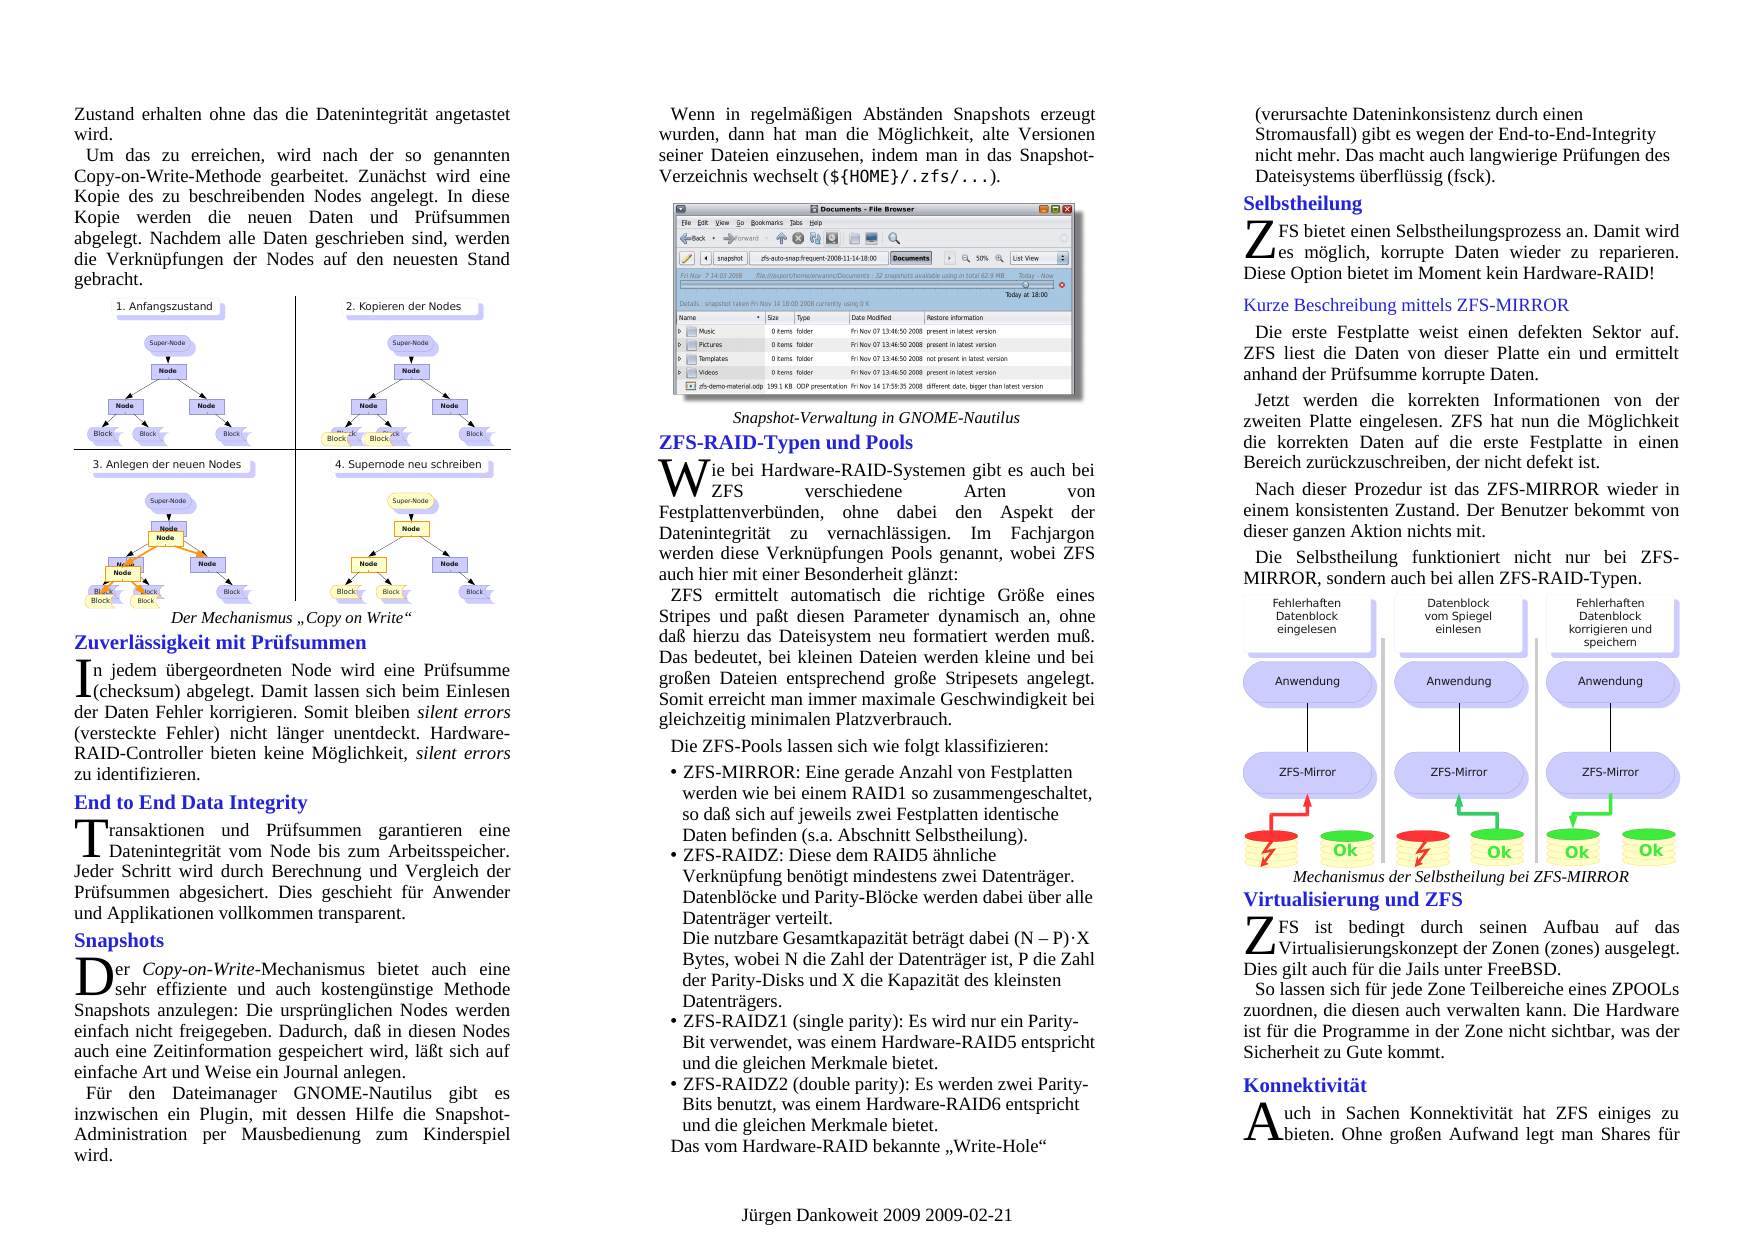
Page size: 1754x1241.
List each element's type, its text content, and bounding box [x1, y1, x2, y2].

text Für den Dateimanager GNOME-Nautilus gibt es inzwischen ein Plugin, mit dessen Hilfe die Snapshot-Administration per Mausbedienung zum Kinderspiel wird. [74, 1083, 511, 1166]
text Zuverlässigkeit mit Prüfsummen [296, 296, 511, 308]
list Die nutzbare Gesamtkapazität beträgt dabei (N – P)·X Bytes, wobei N die Zahl der Datenträger ist, P die Zahl der Parity-Disks und X die Kapazität des kleinsten Datenträgers. [670, 928, 1096, 1011]
text Snapshot-Verwaltung in GNOME-Nautilus [658, 409, 1096, 427]
text ZFS ist bedingt durch seinen Aufbau auf das Virtualisierungskonzept der Zonen (zones) ausgelegt. Dies gilt auch für die Jails unter FreeBSD. [1243, 917, 1680, 979]
text ZFS bietet einen Selbstheilungsprozess an. Damit wird es möglich, korrupte Daten wieder zu reparieren. Diese Option bietet im Moment kein Hardware-RAID! [1243, 221, 1680, 283]
text Der Mechanismus „Copy on Write“ [74, 308, 295, 449]
list ZFS-RAIDZ: Diese dem RAID5 ähnliche Verknüpfung benötigt mindestens zwei Datenträger. Datenblöcke und Parity-Blöcke werden dabei über alle Datenträger verteilt. [670, 845, 1096, 928]
text End to End Data Integrity [74, 791, 511, 814]
text In jedem übergeordneten Node wird eine Prüfsumme (checksum) abgelegt. Damit lassen sich beim Einlesen der Daten Fehler korrigieren. Somit bleiben silent errors (versteckte Fehler) nicht länger unentdeckt. Hardware-RAID-Controller bieten keine Möglichkeit, silent errors zu identifizieren. [74, 660, 511, 784]
text Der Mechanismus „Copy on Write“ [74, 450, 511, 627]
picture [658, 192, 1096, 409]
text Virtualisierung und ZFS [1243, 886, 1680, 911]
text Konnektivität [1243, 1074, 1680, 1097]
text Um das zu erreichen, wird nach der so genannten Copy-on-Write-Methode gearbeitet. Zunächst wird eine Kopie des zu beschreibenden Nodes angelegt. In diese Kopie werden die neuen Daten und Prüfsummen abgelegt. Nachdem alle Daten geschrieben sind, werden die Verknüpfungen der Nodes auf den neuesten Stand gebracht. [74, 145, 511, 290]
text Der Mechanismus „Copy on Write“ [296, 308, 511, 449]
text Zuverlässigkeit mit Prüfsummen [74, 296, 295, 308]
text Das vom Hardware-RAID bekannte „Write-Hole“ [670, 1135, 1096, 1156]
text Mechanismus der Selbstheilung bei ZFS-MIRROR [1243, 607, 1680, 886]
text Snapshots [74, 929, 511, 952]
text Selbstheilung [1243, 192, 1680, 215]
text Auch in Sachen Konnektivität hat ZFS einiges zu bieten. Ohne großen Aufwand legt man Shares für SMB/CIFS oder NFS an. Ein Volume läßt sich auch als iSCSI-Target oder für das Swapping einrichten. [1243, 1103, 1680, 1144]
text Zustand erhalten ohne das die Datenintegrität angetastet wird. [74, 103, 511, 145]
text Jetzt werden die korrekten Informationen von der zweiten Platte eingelesen. ZFS hat nun die Möglichkeit die korrekten Daten auf die erste Festplatte in einen Bereich zurückzuschreiben, der nicht defekt ist. [1243, 390, 1680, 473]
text (verursachte Daten­inkonsistenz durch einen Stromausfall) gibt es wegen der End-to-End-Integrity nicht mehr. Das macht auch langwierige Prüfungen des Dateisystems überflüssig (fsck). [1255, 103, 1680, 186]
text Nach dieser Prozedur ist das ZFS-MIRROR wieder in einem konsistenten Zustand. Der Benutzer bekommt von dieser ganzen Aktion nichts mit. [1243, 479, 1680, 541]
text Die Selbstheilung funktioniert nicht nur bei ZFS- MIRROR, sondern auch bei allen ZFS-RAID-Typen. [1243, 547, 1680, 588]
text Die ZFS-Pools lassen sich wie folgt klassifizieren: [658, 736, 1096, 756]
text So lassen sich für jede Zone Teilbereiche eines ZPOOLs zuordnen, die diesen auch verwalten kann. Die Hardware ist für die Programme in der Zone nicht sichtbar, was der Sicherheit zu Gute kommt. [1243, 979, 1680, 1062]
text Der Copy-on-Write-Mechanismus bietet auch eine sehr effiziente und auch kostengünstige Methode Snapshots anzulegen: Die ursprünglichen Nodes werden einfach nicht freigegeben. Dadurch, daß in diesen Nodes auch eine Zeitinformation gespeichert wird, läßt sich auf einfache Art und Weise ein Journal anlegen. [74, 958, 511, 1083]
text Die erste Festplatte weist einen defekten Sektor auf. ZFS liest die Daten von dieser Platte ein und ermittelt anhand der Prüfsumme korrupte Daten. [1243, 322, 1680, 384]
text Wie bei Hardware-RAID-Systemen gibt es auch bei ZFS verschiedene Arten von Festplattenverbünden, ohne dabei den Aspekt der Datenintegrität zu vernachlässigen. Im Fachjargon werden diese Verknüpfungen Pools genannt, wobei ZFS auch hier mit einer Besonderheit glänzt: [658, 460, 1096, 584]
text Zuverlässigkeit mit Prüfsummen [74, 627, 511, 654]
text Wenn in regelmäßigen Abständen Snap­shots erzeugt wurden, dann hat man die Möglichkeit, alte Versionen seiner Dateien einzusehen, indem man in das Snapshot-Verzeichnis wechselt (${HOME}/.zfs/...). [658, 103, 1096, 186]
list ZFS-RAIDZ2 (double parity): Es werden zwei Parity-Bits benutzt, was einem Hardware-RAID6 entspricht und die gleichen Merkmale bietet. [670, 1073, 1096, 1135]
text Transaktionen und Prüfsummen garantieren eine Datenintegrität vom Node bis zum Arbeitsspeicher. Jeder Schritt wird durch Berechnung und Vergleich der Prüfsummen abgesichert. Dies geschieht für Anwender und Applikationen vollkommen transparent. [74, 819, 511, 923]
text ZFS ermittelt automatisch die richtige Größe eines Stripes und paßt diesen Parameter dynamisch an, ohne daß hierzu das Dateisystem neu formatiert werden muß. Das bedeutet, bei kleinen Dateien werden kleine und bei großen Dateien entsprechend große Stripesets angelegt. Somit erreicht man immer maximale Geschwindigkeit bei gleichzeitig minimalen Platzverbrauch. [658, 584, 1096, 730]
text ZFS-RAID-Typen und Pools [658, 427, 1096, 454]
text Kurze Beschreibung mittels ZFS-MIRROR [1243, 295, 1680, 316]
list ZFS-RAIDZ1 (single parity): Es wird nur ein Parity-Bit verwendet, was einem Hardware-RAID5 entspricht und die gleichen Merkmale bietet. [670, 1011, 1096, 1073]
list ZFS-MIRROR: Eine gerade Anzahl von Festplatten werden wie bei einem RAID1 so zusammengeschaltet, so daß sich auf jeweils zwei Festplatten identische Daten befinden (s.a. Abschnitt Selbstheilung). [670, 762, 1096, 845]
